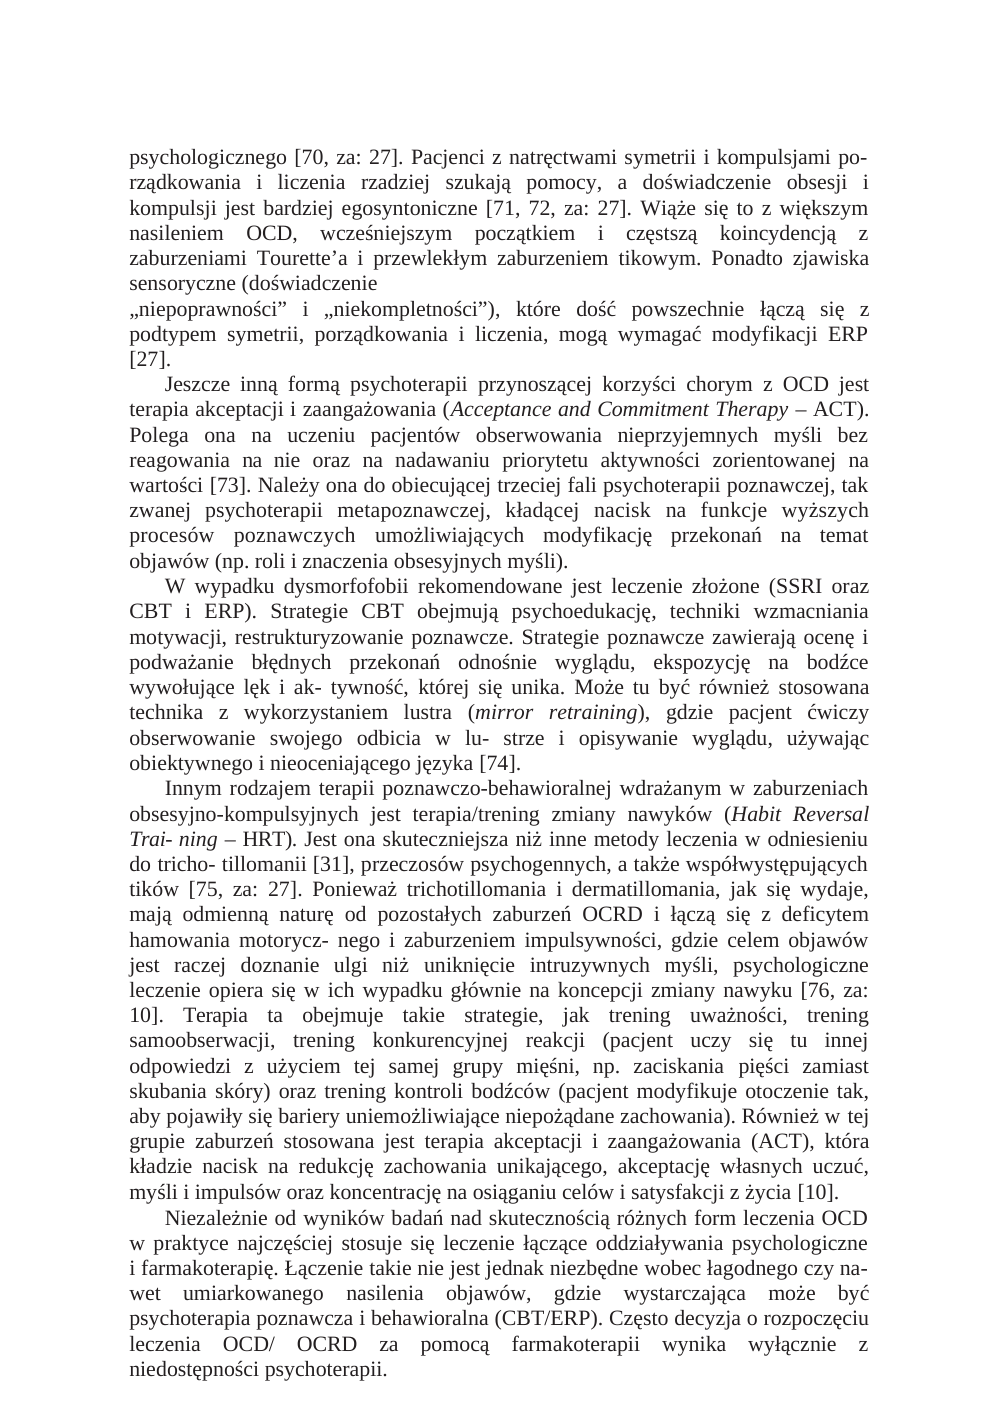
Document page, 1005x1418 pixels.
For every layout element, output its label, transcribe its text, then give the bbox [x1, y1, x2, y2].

text Niezależnie od wyników badań nad skutecznością różnych form leczenia OCD w praktyce najczęściej stosuje się leczenie łączące oddziaływania psychologiczne i farmakoterapię. Łączenie takie nie jest jednak niezbędne wobec łagodnego czy na- wet umiarkowanego nasilenia objawów, gdzie wystarczająca może być psychoterapia poznawcza i behawioralna (CBT/ERP). Często decyzja o rozpoczęciu leczenia OCD/ OCRD za pomocą farmakoterapii wynika wyłącznie z niedostępności psychoterapii. [129, 1204, 869, 1381]
text Jeszcze inną formą psychoterapii przynoszącej korzyści chorym z OCD jest terapia akceptacji i zaangażowania (Acceptance and Commitment Therapy – ACT). Polega ona na uczeniu pacjentów obserwowania nieprzyjemnych myśli bez reagowania na nie oraz na nadawaniu priorytetu aktywności zorientowanej na wartości [73]. Należy ona do obiecującej trzeciej fali psychoterapii poznawczej, tak zwanej psychoterapii metapoznawczej, kładącej nacisk na funkcje wyższych procesów poznawczych umożliwiających modyfikację przekonań na temat objawów (np. roli i znaczenia obsesyjnych myśli). [129, 371, 869, 573]
text Innym rodzajem terapii poznawczo-behawioralnej wdrażanym w zaburzeniach obsesyjno-kompulsyjnych jest terapia/trening zmiany nawyków (Habit Reversal Trai- ning – HRT). Jest ona skuteczniejsza niż inne metody leczenia w odniesieniu do tricho- tillomanii [31], przeczosów psychogennych, a także współwystępujących tików [75, za: 27]. Ponieważ trichotillomania i dermatillomania, jak się wydaje, mają odmienną naturę od pozostałych zaburzeń OCRD i łączą się z deficytem hamowania motorycz- nego i zaburzeniem impulsywności, gdzie celem objawów jest raczej doznanie ulgi niż uniknięcie intruzywnych myśli, psychologiczne leczenie opiera się w ich wypadku głównie na koncepcji zmiany nawyku [76, za: 10]. Terapia ta obejmuje takie strategie, jak trening uważności, trening samoobserwacji, trening konkurencyjnej reakcji (pacjent uczy się tu innej odpowiedzi z użyciem tej samej grupy mięśni, np. zaciskania pięści zamiast skubania skóry) oraz trening kontroli bodźców (pacjent modyfikuje otoczenie tak, aby pojawiły się bariery uniemożliwiające niepożądane zachowania). Również w tej grupie zaburzeń stosowana jest terapia akceptacji i zaangażowania (ACT), która kładzie nacisk na redukcję zachowania unikającego, akceptację własnych uczuć, myśli i impulsów oraz koncentrację na osiąganiu celów i satysfakcji z życia [10]. [129, 775, 869, 1204]
text psychologicznego [70, za: 27]. Pacjenci z natręctwami symetrii i kompulsjami po- rządkowania i liczenia rzadziej szukają pomocy, a doświadczenie obsesji i kompulsji jest bardziej egosyntoniczne [71, 72, za: 27]. Wiąże się to z większym nasileniem OCD, wcześniejszym początkiem i częstszą koincydencją z zaburzeniami Tourette’a i przewlekłym zaburzeniem tikowym. Ponadto zjawiska sensoryczne (doświadczenie [129, 144, 869, 295]
text W wypadku dysmorfofobii rekomendowane jest leczenie złożone (SSRI oraz CBT i ERP). Strategie CBT obejmują psychoedukację, techniki wzmacniania motywacji, restrukturyzowanie poznawcze. Strategie poznawcze zawierają ocenę i podważanie błędnych przekonań odnośnie wyglądu, ekspozycję na bodźce wywołujące lęk i ak- tywność, której się unika. Może tu być również stosowana technika z wykorzystaniem lustra (mirror retraining), gdzie pacjent ćwiczy obserwowanie swojego odbicia w lu- strze i opisywanie wyglądu, używając obiektywnego i nieoceniającego języka [74]. [129, 573, 869, 775]
text „niepoprawności” i „niekompletności”), które dość powszechnie łączą się z podtypem symetrii, porządkowania i liczenia, mogą wymagać modyfikacji ERP [27]. [129, 296, 869, 371]
